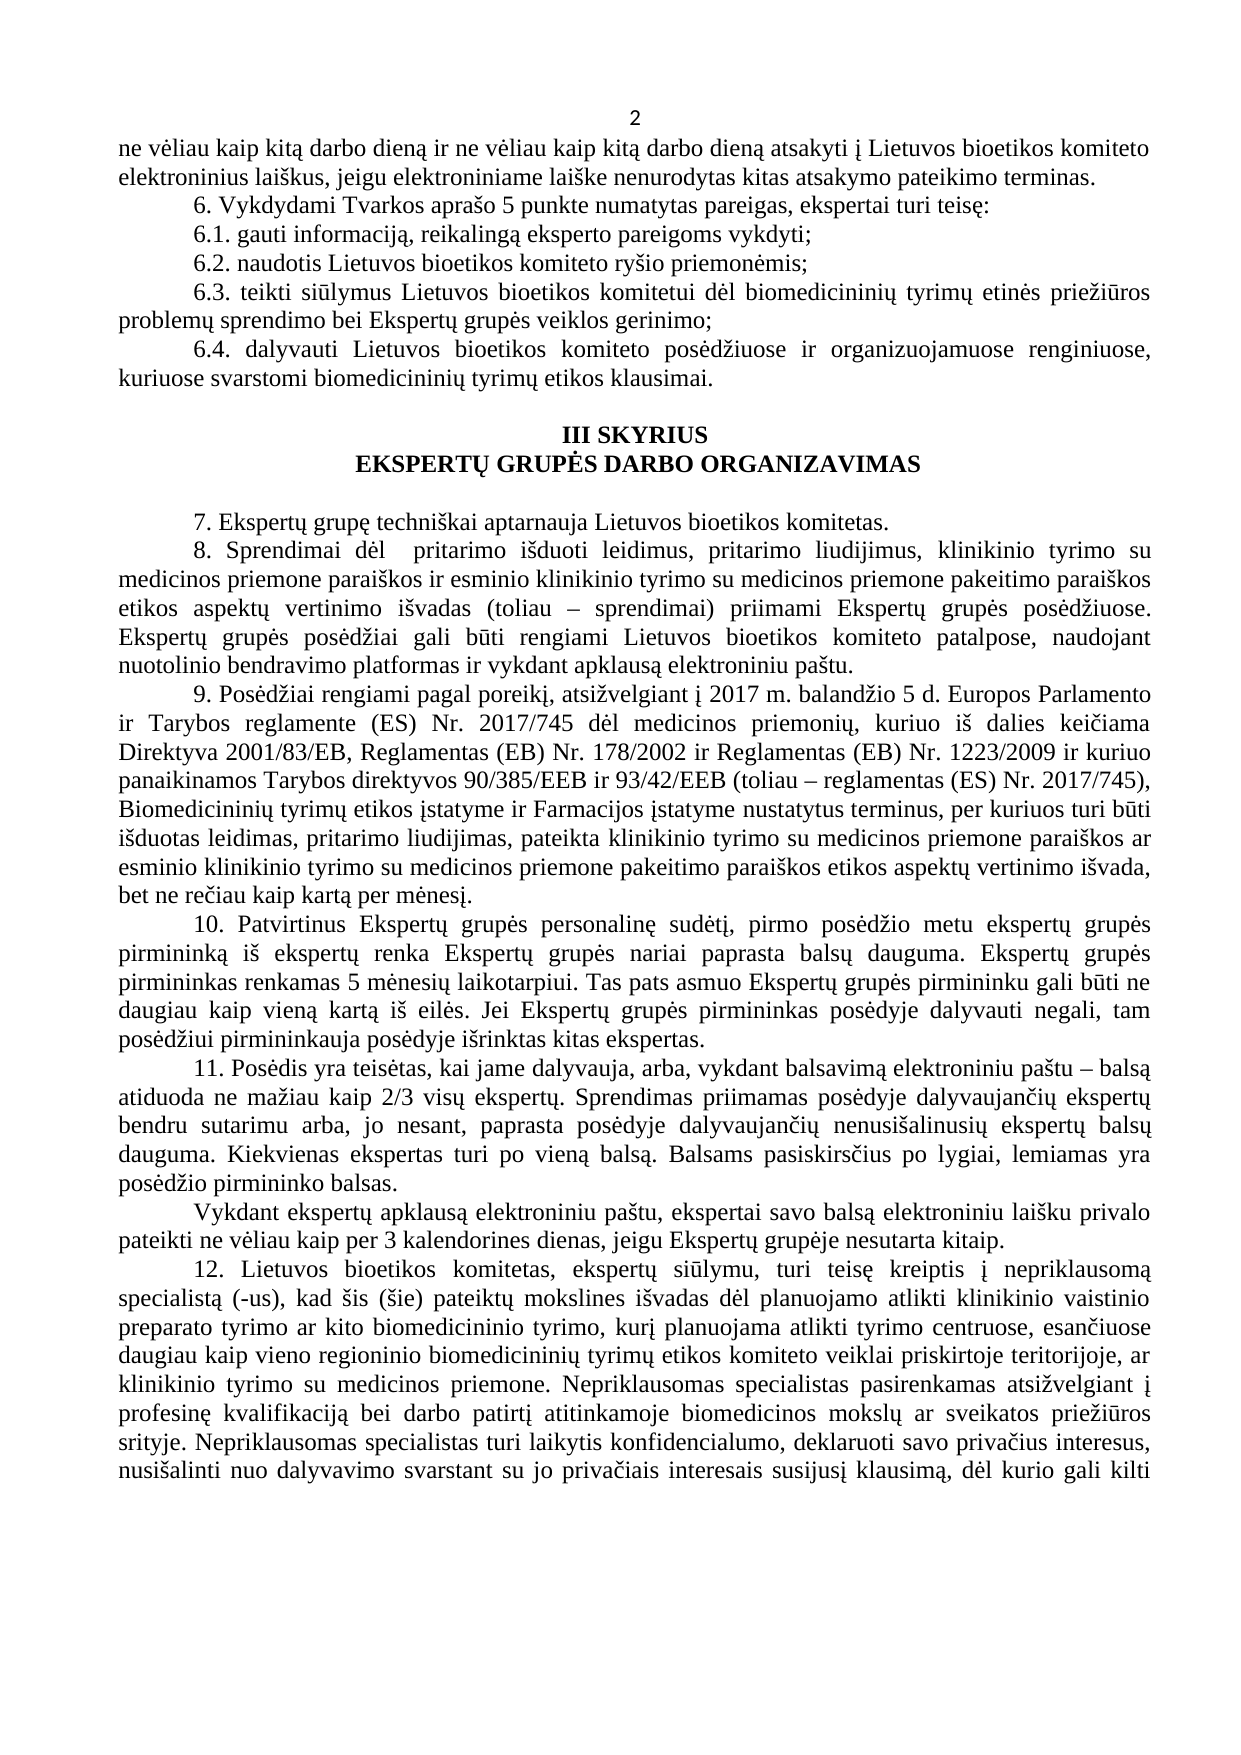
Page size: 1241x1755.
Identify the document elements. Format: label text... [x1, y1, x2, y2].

text 8. Sprendimai dėl pritarimo išduoti leidimus, pritarimo liudijimus, klinikinio tyrimo su medicinos priemone paraiškos ir esminio klinikinio tyrimo su medicinos priemone pakeitimo paraiškos etikos aspektų vertinimo išvadas (toliau – sprendimai) priimami Ekspertų grupės posėdžiuose. Ekspertų grupės posėdžiai gali būti rengiami Lietuvos bioetikos komiteto patalpose, naudojant nuotolinio bendravimo platformas ir vykdant apklausą elektroniniu paštu. [118, 535, 1152, 679]
text 6.4. dalyvauti Lietuvos bioetikos komiteto posėdžiuose ir organizuojamuose renginiuose, kuriuose svarstomi biomedicininių tyrimų etikos klausimai. [118, 334, 1152, 392]
text 12. Lietuvos bioetikos komitetas, ekspertų siūlymu, turi teisę kreiptis į nepriklausomą specialistą (-us), kad šis (šie) pateiktų mokslines išvadas dėl planuojamo atlikti klinikinio vaistinio preparato tyrimo ar kito biomedicininio tyrimo, kurį planuojama atlikti tyrimo centruose, esančiuose daugiau kaip vieno regioninio biomedicininių tyrimų etikos komiteto veiklai priskirtoje teritorijoje, ar klinikinio tyrimo su medicinos priemone. Nepriklausomas specialistas pasirenkamas atsižvelgiant į profesinę kvalifikaciją bei darbo patirtį atitinkamoje biomedicinos mokslų ar sveikatos priežiūros srityje. Nepriklausomas specialistas turi laikytis konfidencialumo, deklaruoti savo privačius interesus, nusišalinti nuo dalyvavimo svarstant su jo privačiais interesais susijusį klausimą, dėl kurio gali kilti [118, 1254, 1152, 1484]
text ne vėliau kaip kitą darbo dieną ir ne vėliau kaip kitą darbo dieną atsakyti į Lietuvos bioetikos komiteto elektroninius laiškus, jeigu elektroniniame laiške nenurodytas kitas atsakymo pateikimo terminas. [118, 133, 1152, 190]
text 6.2. naudotis Lietuvos bioetikos komiteto ryšio priemonėmis; [118, 248, 1152, 277]
text 6. Vykdydami Tvarkos aprašo 5 punkte numatytas pareigas, ekspertai turi teisę: [118, 190, 1152, 219]
text III SKYRIUS [118, 420, 1152, 449]
text 11. Posėdis yra teisėtas, kai jame dalyvauja, arba, vykdant balsavimą elektroniniu paštu – balsą atiduoda ne mažiau kaip 2/3 visų ekspertų. Sprendimas priimamas posėdyje dalyvaujančių ekspertų bendru sutarimu arba, jo nesant, paprasta posėdyje dalyvaujančių nenusišalinusių ekspertų balsų dauguma. Kiekvienas ekspertas turi po vieną balsą. Balsams pasiskirsčius po lygiai, lemiamas yra posėdžio pirmininko balsas. [118, 1053, 1152, 1197]
text Vykdant ekspertų apklausą elektroniniu paštu, ekspertai savo balsą elektroniniu laišku privalo pateikti ne vėliau kaip per 3 kalendorines dienas, jeigu Ekspertų grupėje nesutarta kitaip. [118, 1197, 1152, 1254]
text 7. Ekspertų grupę techniškai aptarnauja Lietuvos bioetikos komitetas. [118, 507, 1152, 535]
text EKSPERTŲ GRUPĖS DARBO ORGANIZAVIMAS [118, 449, 1152, 478]
text 9. Posėdžiai rengiami pagal poreikį, atsižvelgiant į 2017 m. balandžio 5 d. Europos Parlamento ir Tarybos reglamente (ES) Nr. 2017/745 dėl medicinos priemonių, kuriuo iš dalies keičiama Direktyva 2001/83/EB, Reglamentas (EB) Nr. 178/2002 ir Reglamentas (EB) Nr. 1223/2009 ir kuriuo panaikinamos Tarybos direktyvos 90/385/EEB ir 93/42/EEB (toliau – reglamentas (ES) Nr. 2017/745), Biomedicininių tyrimų etikos įstatyme ir Farmacijos įstatyme nustatytus terminus, per kuriuos turi būti išduotas leidimas, pritarimo liudijimas, pateikta klinikinio tyrimo su medicinos priemone paraiškos ar esminio klinikinio tyrimo su medicinos priemone pakeitimo paraiškos etikos aspektų vertinimo išvada, bet ne rečiau kaip kartą per mėnesį. [118, 679, 1152, 909]
text 6.3. teikti siūlymus Lietuvos bioetikos komitetui dėl biomedicininių tyrimų etinės priežiūros problemų sprendimo bei Ekspertų grupės veiklos gerinimo; [118, 277, 1152, 334]
text 10. Patvirtinus Ekspertų grupės personalinę sudėtį, pirmo posėdžio metu ekspertų grupės pirmininką iš ekspertų renka Ekspertų grupės nariai paprasta balsų dauguma. Ekspertų grupės pirmininkas renkamas 5 mėnesių laikotarpiui. Tas pats asmuo Ekspertų grupės pirmininku gali būti ne daugiau kaip vieną kartą iš eilės. Jei Ekspertų grupės pirmininkas posėdyje dalyvauti negali, tam posėdžiui pirmininkauja posėdyje išrinktas kitas ekspertas. [118, 909, 1152, 1053]
text 6.1. gauti informaciją, reikalingą eksperto pareigoms vykdyti; [118, 219, 1152, 248]
